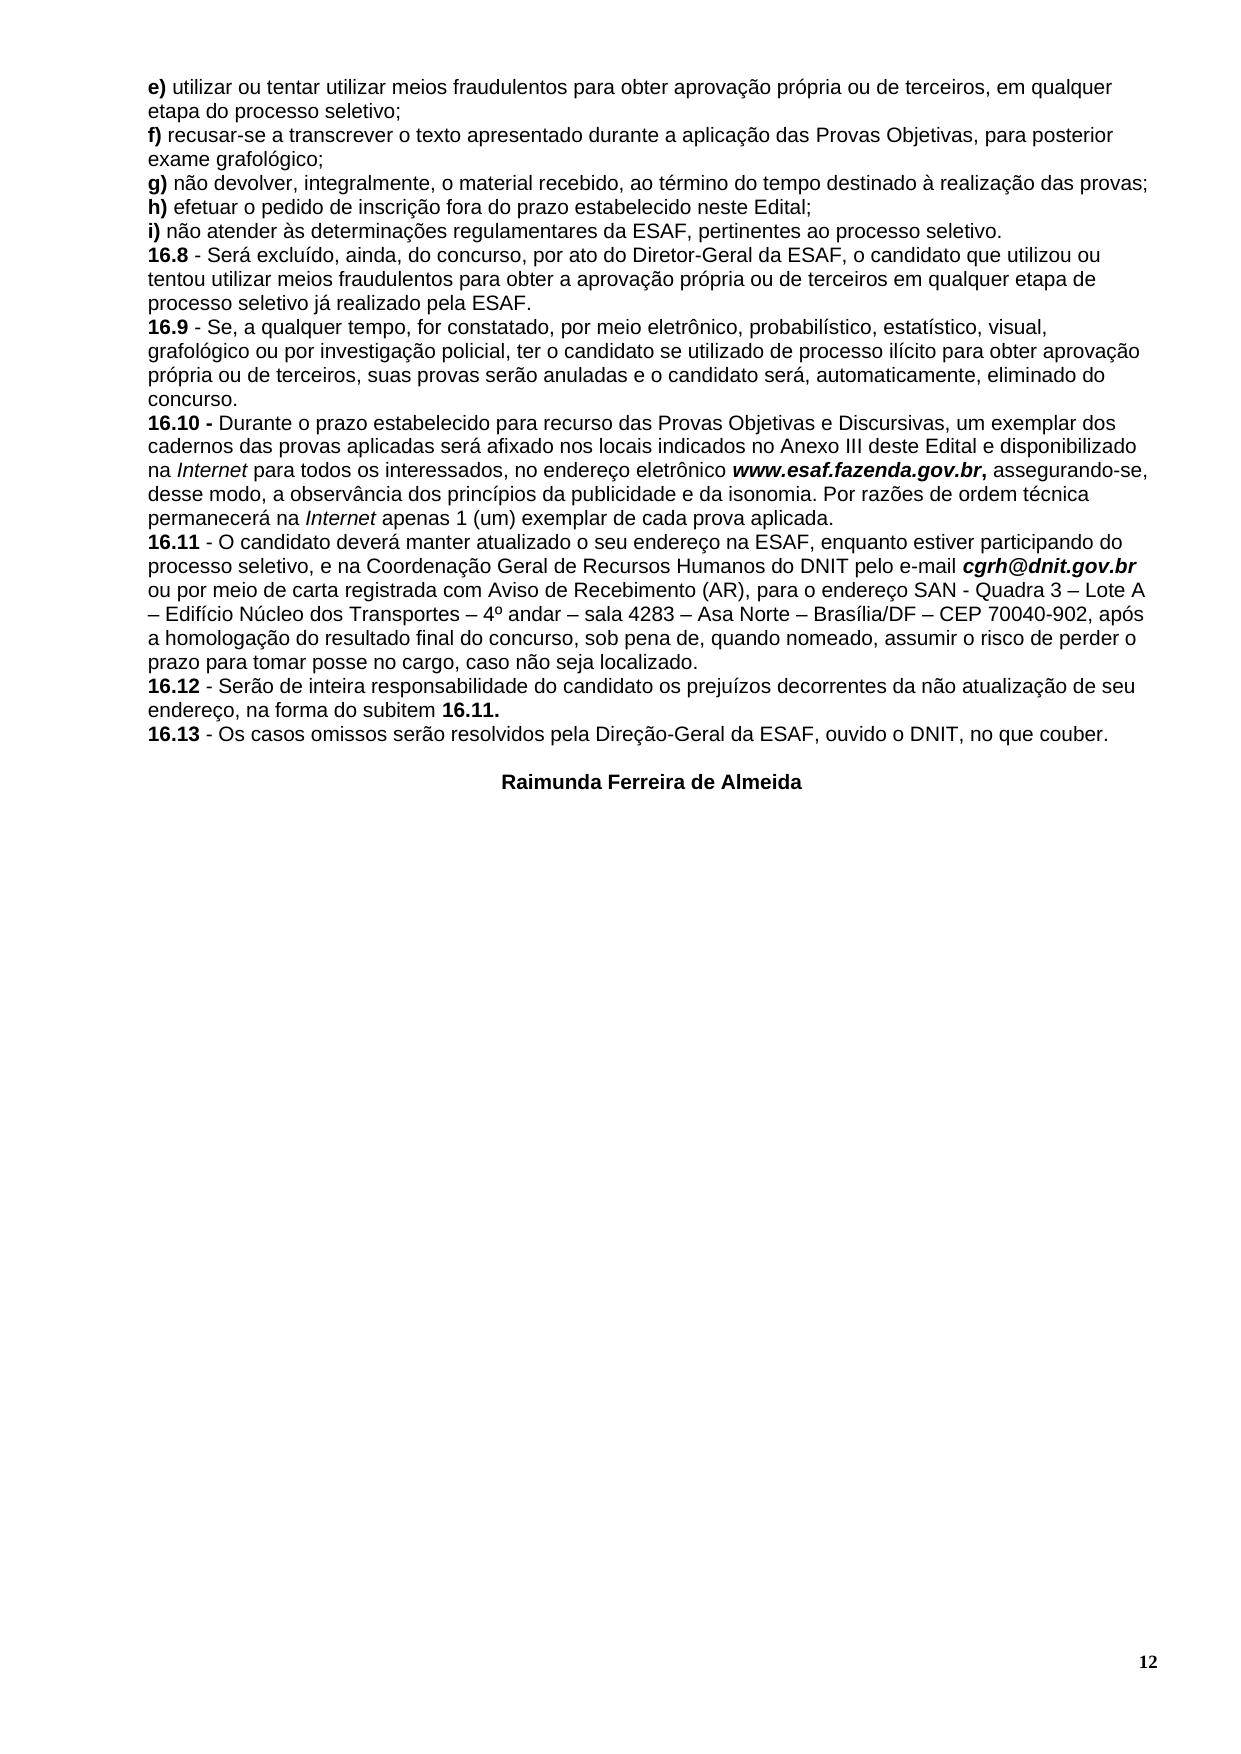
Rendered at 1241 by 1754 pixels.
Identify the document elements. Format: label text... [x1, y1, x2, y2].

text e) utilizar ou tentar utilizar meios fraudulentos para obter aprovação própria ou de terceiros, em qualquer etapa do processo seletivo; [148, 75, 1155, 123]
text 16.10 - Durante o prazo estabelecido para recurso das Provas Objetivas e Discursivas, um exemplar dos cadernos das provas aplicadas será afixado nos locais indicados no Anexo III deste Edital e disponibilizado na Internet para todos os interessados, no endereço eletrônico www.esaf.fazenda.gov.br, assegurando-se, desse modo, a observância dos princípios da publicidade e da isonomia. Por razões de ordem técnica permanecerá na Internet apenas 1 (um) exemplar de cada prova aplicada. [148, 410, 1158, 530]
text Raimunda Ferreira de Almeida [148, 770, 1155, 794]
text 16.9 - Se, a qualquer tempo, for constatado, por meio eletrônico, probabilístico, estatístico, visual, grafológico ou por investigação policial, ter o candidato se utilizado de processo ilícito para obter aprovação própria ou de terceiros, suas provas serão anuladas e o candidato será, automaticamente, eliminado do concurso. [148, 314, 1155, 410]
text 16.8 - Será excluído, ainda, do concurso, por ato do Diretor-Geral da ESAF, o candidato que utilizou ou tentou utilizar meios fraudulentos para obter a aprovação própria ou de terceiros em qualquer etapa de processo seletivo já realizado pela ESAF. [148, 243, 1155, 314]
text h) efetuar o pedido de inscrição fora do prazo estabelecido neste Edital; [148, 195, 1155, 219]
text f) recusar-se a transcrever o texto apresentado durante a aplicação das Provas Objetivas, para posterior exame grafológico; [148, 123, 1155, 171]
text 16.11 - O candidato deverá manter atualizado o seu endereço na ESAF, enquanto estiver participando do processo seletivo, e na Coordenação Geral de Recursos Humanos do DNIT pelo e-mail cgrh@dnit.gov.br ou por meio de carta registrada com Aviso de Recebimento (AR), para o endereço SAN - Quadra 3 – Lote A – Edifício Núcleo dos Transportes – 4º andar – sala 4283 – Asa Norte – Brasília/DF – CEP 70040-902, após a homologação do resultado final do concurso, sob pena de, quando nomeado, assumir o risco de perder o prazo para tomar posse no cargo, caso não seja localizado. [148, 530, 1157, 674]
text 16.12 - Serão de inteira responsabilidade do candidato os prejuízos decorrentes da não atualização de seu endereço, na forma do subitem 16.11. [148, 674, 1155, 722]
text g) não devolver, integralmente, o material recebido, ao término do tempo destinado à realização das provas; [148, 171, 1155, 195]
text i) não atender às determinações regulamentares da ESAF, pertinentes ao processo seletivo. [148, 219, 1155, 243]
text 16.13 - Os casos omissos serão resolvidos pela Direção-Geral da ESAF, ouvido o DNIT, no que couber. [148, 722, 1155, 746]
